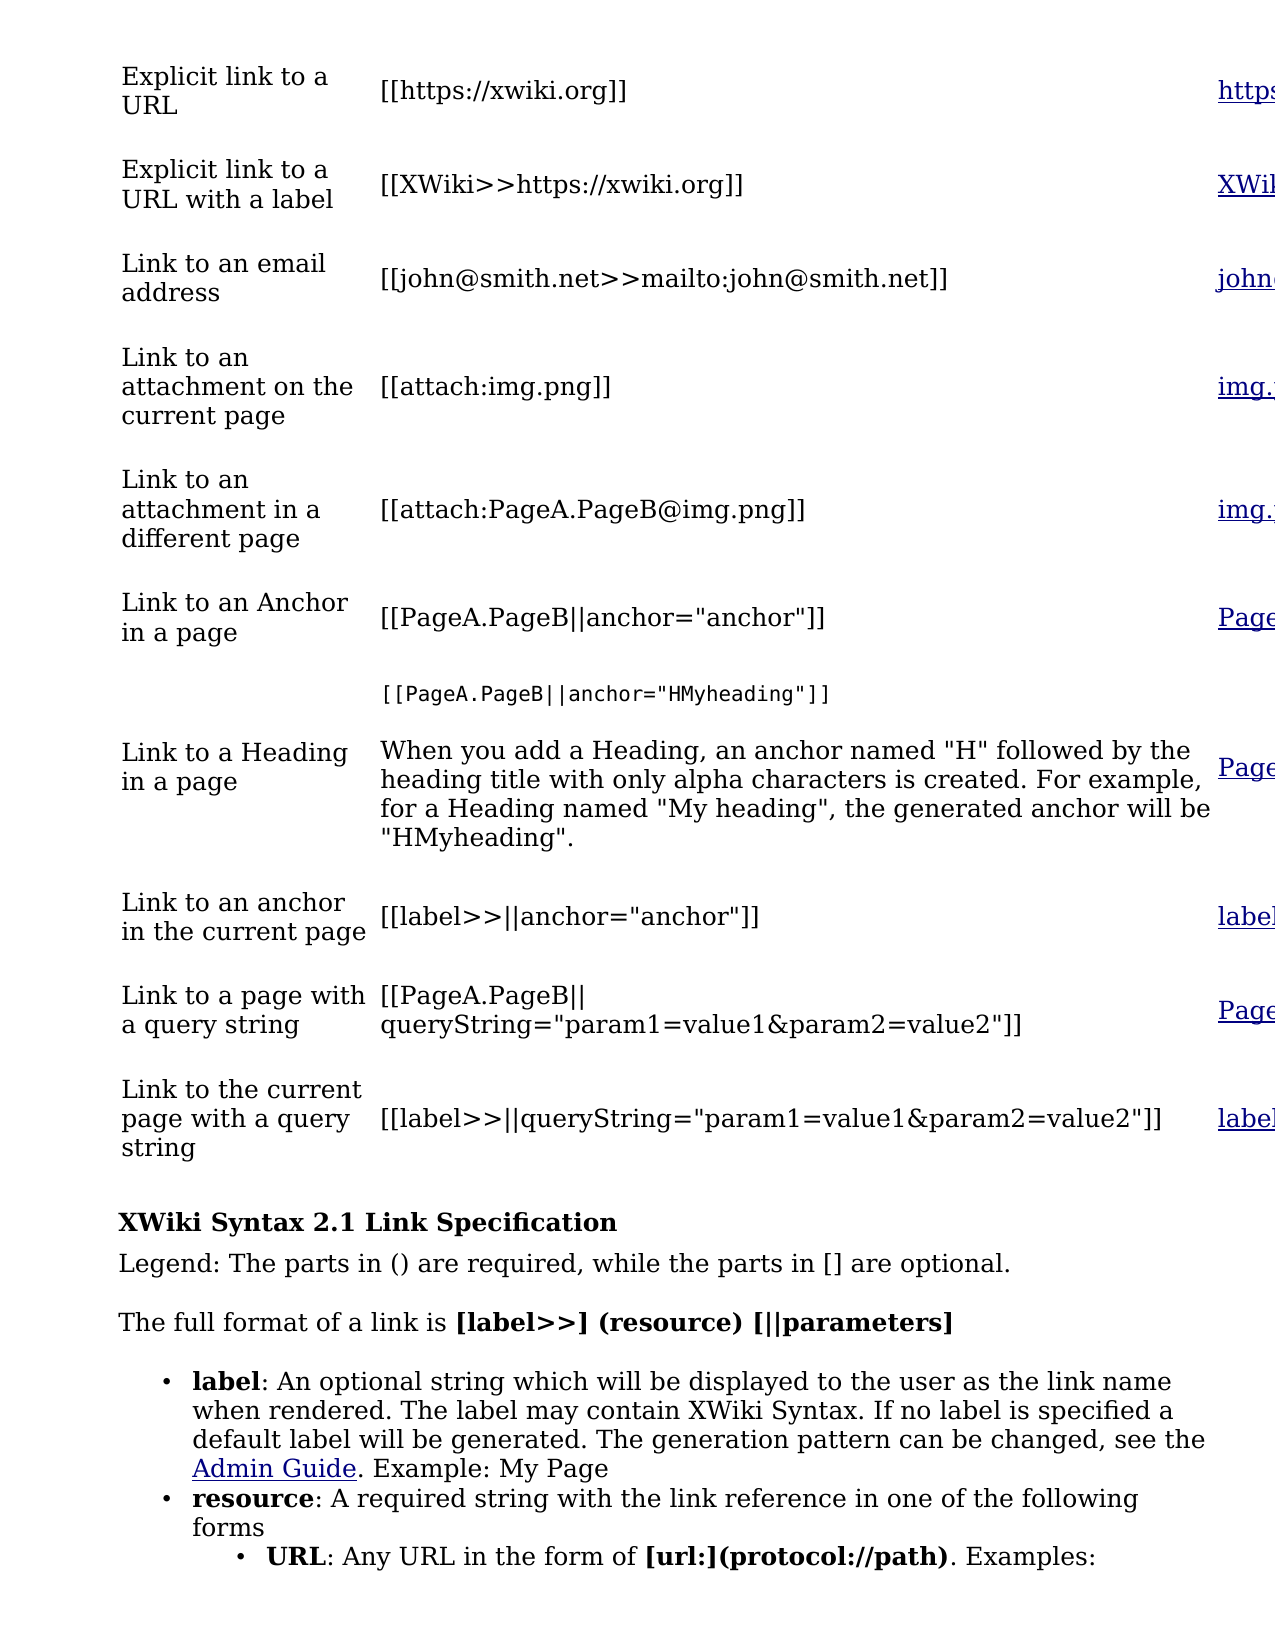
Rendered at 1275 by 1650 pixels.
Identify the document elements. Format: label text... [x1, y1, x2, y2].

table_cell Explicit link to a URL [118, 59, 377, 153]
table_cell [[PageA.PageB||queryString="param1=value1&param2=value2"]] [377, 979, 1215, 1072]
table_cell Link to an email address [118, 246, 377, 340]
table_cell PageB [1215, 979, 1275, 1072]
table_cell Link to the current page with a query string [118, 1072, 377, 1195]
list URL: Any URL in the form of [url:](protocol://path). Examples: [236, 1542, 1216, 1572]
table_cell john@smith.net [1215, 290, 1275, 340]
table_cell Link to an Anchor in a page [118, 586, 377, 679]
table_cell label [1215, 885, 1275, 979]
table_cell img.png [1215, 463, 1275, 586]
list label: An optional string which will be displayed to the user as the link name when rendered. The label may contain XWiki Syntax. If no label is specified a default label will be generated. The generation pattern can be changed, see the Admin Guide. Example: My Page [162, 1367, 1216, 1484]
table_cell [[https://xwiki.org]] [377, 59, 1215, 153]
text Legend: The parts in () are required, while the parts in [] are optional. [118, 1249, 1216, 1279]
text The full format of a link is [label>>] (resource) [||parameters] [118, 1308, 1216, 1337]
table_cell [[attach:img.png]] [377, 340, 1215, 463]
subtitle XWiki Syntax 2.1 Link Specification [118, 1208, 1216, 1237]
table_cell https://xwiki.org [1215, 59, 1275, 153]
table_cell Link to an attachment on the current page [118, 340, 377, 463]
table_cell [[label>>||anchor="anchor"]] [377, 885, 1215, 979]
table_cell Link to a page with a query string [118, 979, 377, 1072]
table_cell [[label>>||queryString="param1=value1&param2=value2"]] [377, 1072, 1215, 1195]
table_cell [[attach:PageA.PageB@img.png]] [377, 463, 1215, 586]
table_cell Link to an attachment in a different page [118, 463, 377, 586]
table_cell PageB [1215, 679, 1275, 885]
table_cell john@smith.net [1215, 246, 1275, 291]
table_cell XWiki [1215, 153, 1275, 246]
table_cell [[XWiki>>https://xwiki.org]] [377, 153, 1215, 246]
table_cell label [1215, 1072, 1275, 1195]
table_cell img.png [1215, 340, 1275, 463]
table_cell [[PageA.PageB||anchor="anchor"]] [377, 586, 1215, 679]
table_cell [[PageA.PageB||anchor="HMyheading"]] When you add a Heading, an anchor named "H" followed by the heading title with only alpha characters is created. For example, for a Heading named "My heading", the generated anchor will be "HMyheading". [377, 679, 1215, 885]
table_cell PageB [1215, 586, 1275, 679]
table_cell Explicit link to a URL with a label [118, 153, 377, 246]
list resource: A required string with the link reference in one of the following forms [162, 1484, 1216, 1542]
table_cell Link to an anchor in the current page [118, 885, 377, 979]
table_cell Link to a Heading in a page [118, 679, 377, 885]
table_cell [[john@smith.net>>mailto:john@smith.net]] [377, 246, 1215, 340]
